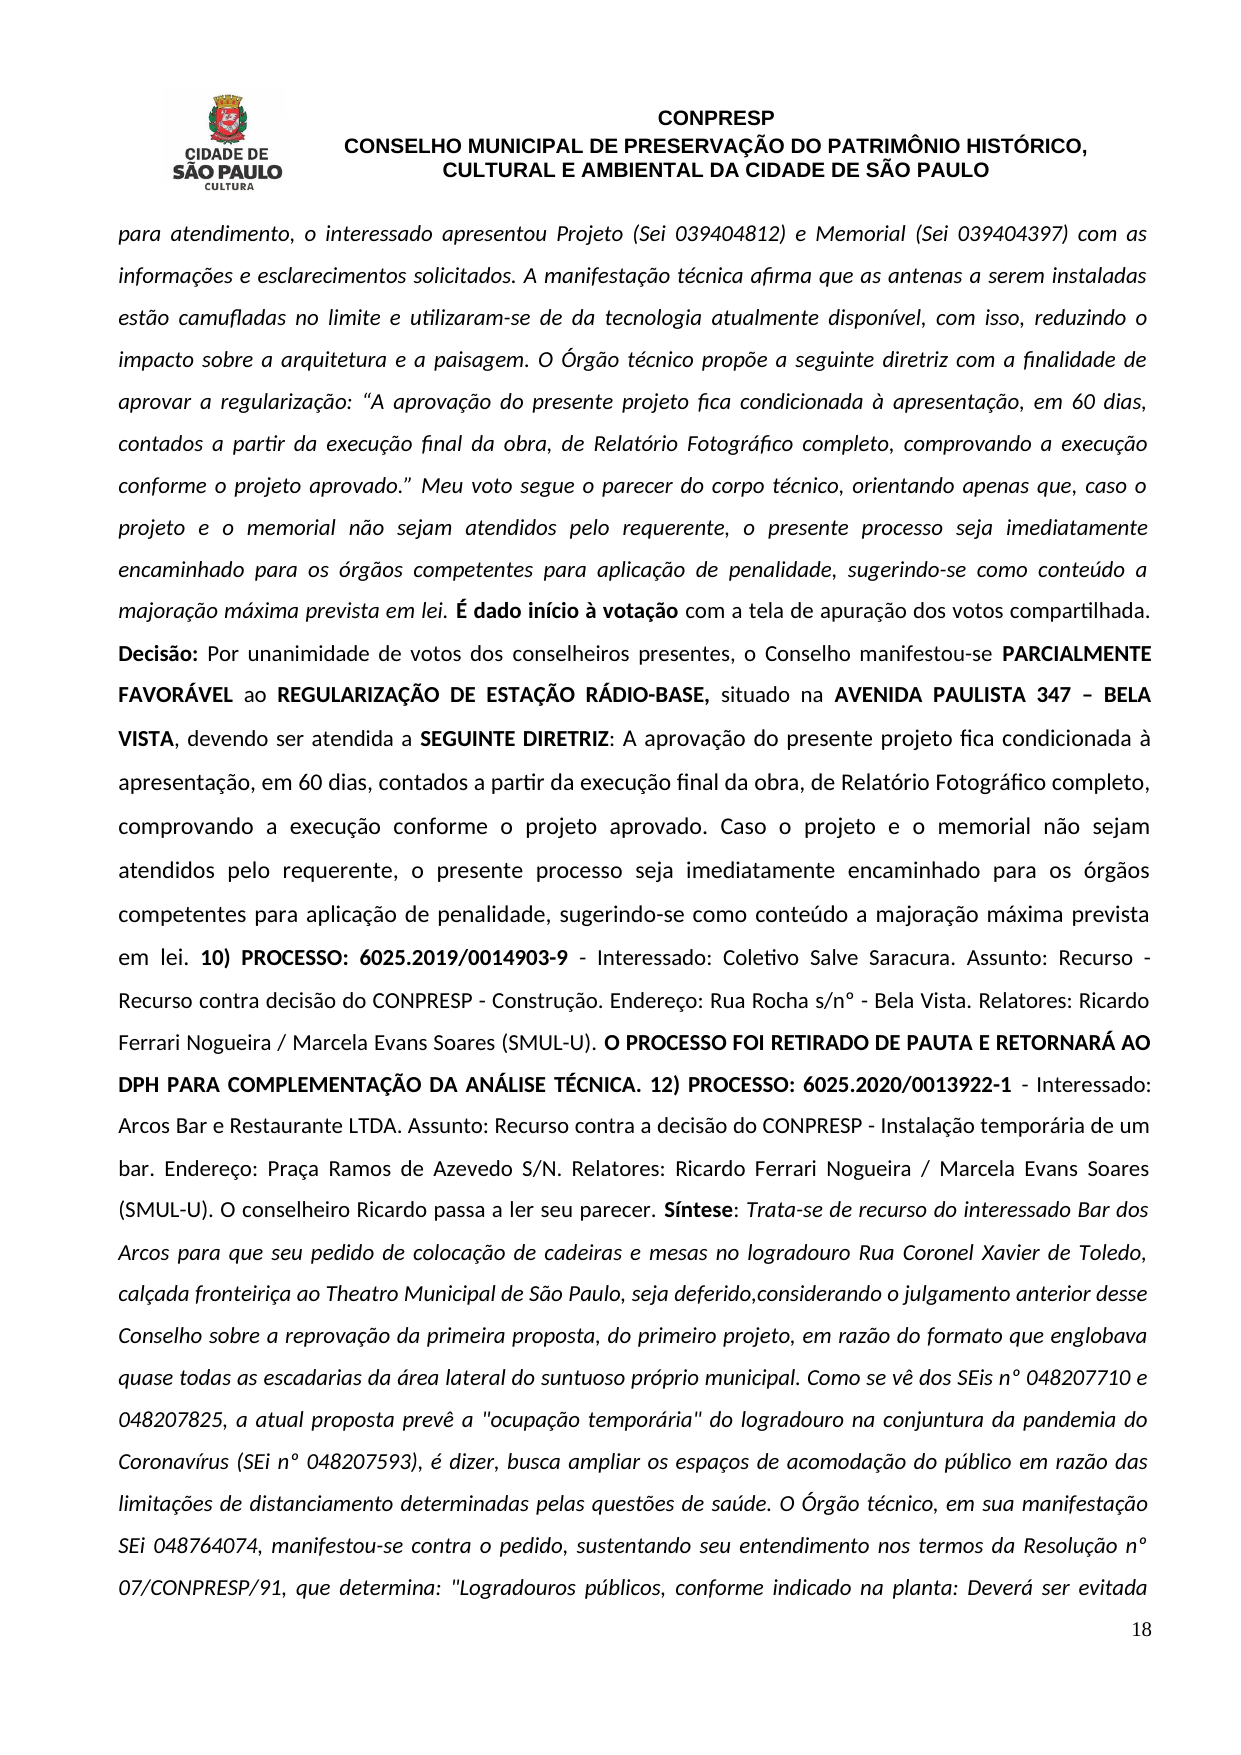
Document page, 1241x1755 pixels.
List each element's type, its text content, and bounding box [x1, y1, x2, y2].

text para atendimento, o interessado apresentou Projeto (Sei 039404812) e Memorial (Sei 039404397) com as informações e esclarecimentos solicitados. A manifestação técnica afirma que as antenas a serem instaladas estão camufladas no limite e utilizaram-se de da tecnologia atualmente disponível, com isso, reduzindo o impacto sobre a arquitetura e a paisagem. O Órgão técnico propõe a seguinte diretriz com a finalidade de aprovar a regularização: “A aprovação do presente projeto fica condicionada à apresentação, em 60 dias, contados a partir da execução final da obra, de Relatório Fotográfico completo, comprovando a execução conforme o projeto aprovado.” Meu voto segue o parecer do corpo técnico, orientando apenas que, caso o projeto e o memorial não sejam atendidos pelo requerente, o presente processo seja imediatamente encaminhado para os órgãos competentes para aplicação de penalidade, sugerindo-se como conteúdo a majoração máxima prevista em lei. É dado início à votação com a tela de apuração dos votos compartilhada. Decisão: Por unanimidade de votos dos conselheiros presentes, o Conselho manifestou-se PARCIALMENTE FAVORÁVEL ao REGULARIZAÇÃO DE ESTAÇÃO RÁDIO-BASE, situado na AVENIDA PAULISTA 347 – BELA VISTA, devendo ser atendida a SEGUINTE DIRETRIZ: A aprovação do presente projeto fica condicionada à apresentação, em 60 dias, contados a partir da execução final da obra, de Relatório Fotográfico completo, comprovando a execução conforme o projeto aprovado. Caso o projeto e o memorial não sejam atendidos pelo requerente, o presente processo seja imediatamente encaminhado para os órgãos competentes para aplicação de penalidade, sugerindo-se como conteúdo a majoração máxima prevista em lei. 10) PROCESSO: 6025.2019/0014903-9 - Interessado: Coletivo Salve Saracura. Assunto: Recurso - Recurso contra decisão do CONPRESP - Construção. Endereço: Rua Rocha s/nº - Bela Vista. Relatores: Ricardo Ferrari Nogueira / Marcela Evans Soares (SMUL-U). O PROCESSO FOI RETIRADO DE PAUTA E RETORNARÁ AO DPH PARA COMPLEMENTAÇÃO DA ANÁLISE TÉCNICA. 12) PROCESSO: 6025.2020/0013922-1 - Interessado: Arcos Bar e Restaurante LTDA. Assunto: Recurso contra a decisão do CONPRESP - Instalação temporária de um bar. Endereço: Praça Ramos de Azevedo S/N. Relatores: Ricardo Ferrari Nogueira / Marcela Evans Soares (SMUL-U). O conselheiro Ricardo passa a ler seu parecer. Síntese: Trata-se de recurso do interessado Bar dos Arcos para que seu pedido de colocação de cadeiras e mesas no logradouro Rua Coronel Xavier de Toledo, calçada fronteiriça ao Theatro Municipal de São Paulo, seja deferido,considerando o julgamento anterior desse Conselho sobre a reprovação da primeira proposta, do primeiro projeto, em razão do formato que englobava quase todas as escadarias da área lateral do suntuoso próprio municipal. Como se vê dos SEis nº 048207710 e 048207825, a atual proposta prevê a "ocupação temporária" do logradouro na conjuntura da pandemia do Coronavírus (SEi nº 048207593), é dizer, busca ampliar os espaços de acomodação do público em razão das limitações de distanciamento determinadas pelas questões de saúde. O Órgão técnico, em sua manifestação SEi 048764074, manifestou-se contra o pedido, sustentando seu entendimento nos termos da Resolução nº 07/CONPRESP/91, que determina: "Logradouros públicos, conforme indicado na planta: Deverá ser evitada [118, 219, 1152, 1601]
